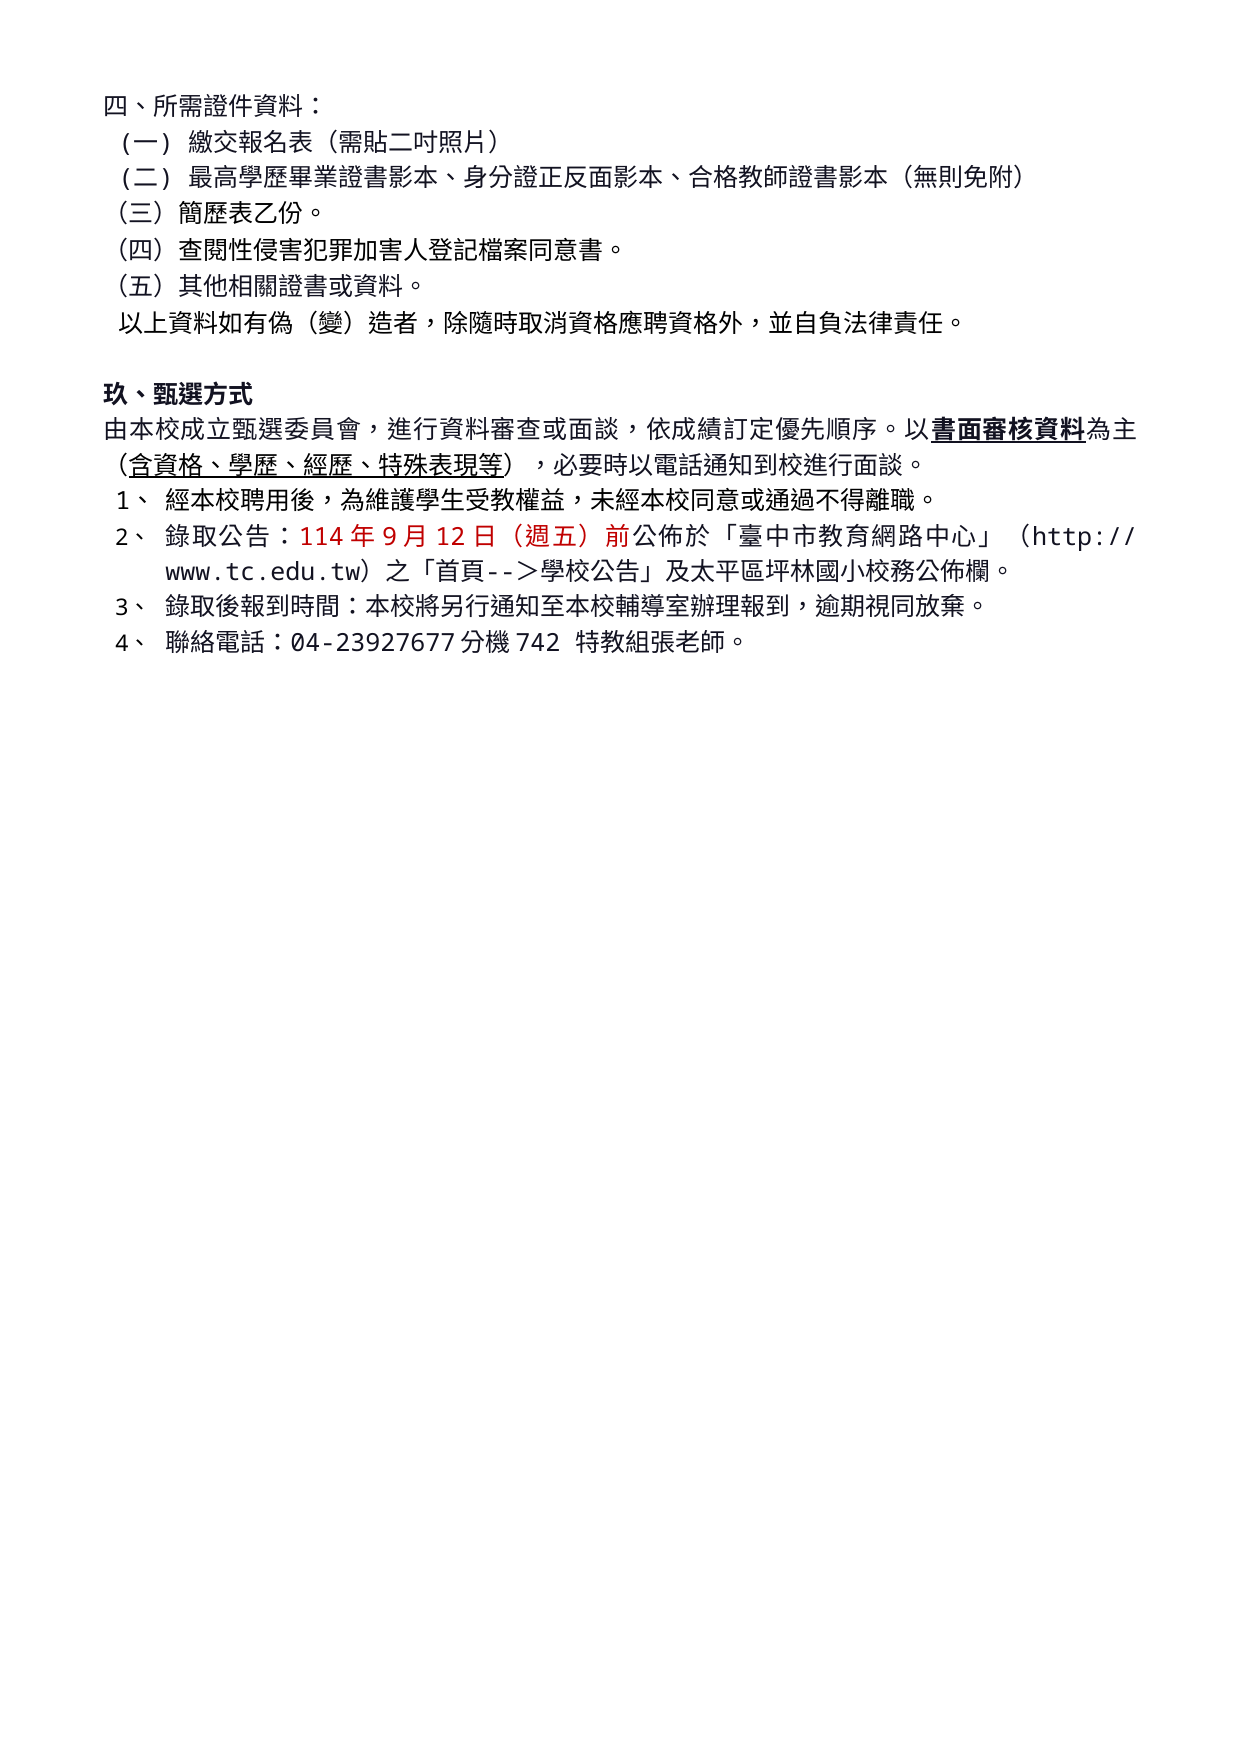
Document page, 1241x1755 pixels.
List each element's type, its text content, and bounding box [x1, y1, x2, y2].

text 四、所需證件資料： [103, 87, 1137, 123]
text （三）簡歷表乙份。 [103, 194, 1137, 229]
list 錄取後報到時間：本校將另行通知至本校輔導室辦理報到，逾期視同放棄。 [115, 587, 1137, 623]
text （五）其他相關證書或資料。 [103, 267, 1137, 302]
list 錄取公告：114年9月12日（週五）前公佈於「臺中市教育網路中心」（http://www.tc.edu.tw）之「首頁--＞學校公告」及太平區坪林國小校務公佈欄。 [115, 517, 1137, 587]
text （四）查閱性侵害犯罪加害人登記檔案同意書。 [103, 229, 1137, 267]
text (一) 繳交報名表（需貼二吋照片） [103, 123, 1137, 158]
list 經本校聘用後，為維護學生受教權益，未經本校同意或通過不得離職。 [115, 481, 1137, 517]
text 玖、甄選方式 [103, 375, 1137, 410]
text 由本校成立甄選委員會，進行資料審查或面談，依成績訂定優先順序。以書面審核資料為主（含資格、學歷、經歷、特殊表現等），必要時以電話通知到校進行面談。 [103, 410, 1137, 481]
text 以上資料如有偽（變）造者，除隨時取消資格應聘資格外，並自負法律責任。 [103, 302, 1137, 339]
list 聯絡電話：04-23927677分機742 特教組張老師。 [115, 623, 1137, 658]
text (二) 最高學歷畢業證書影本、身分證正反面影本、合格教師證書影本（無則免附） [103, 158, 1137, 194]
